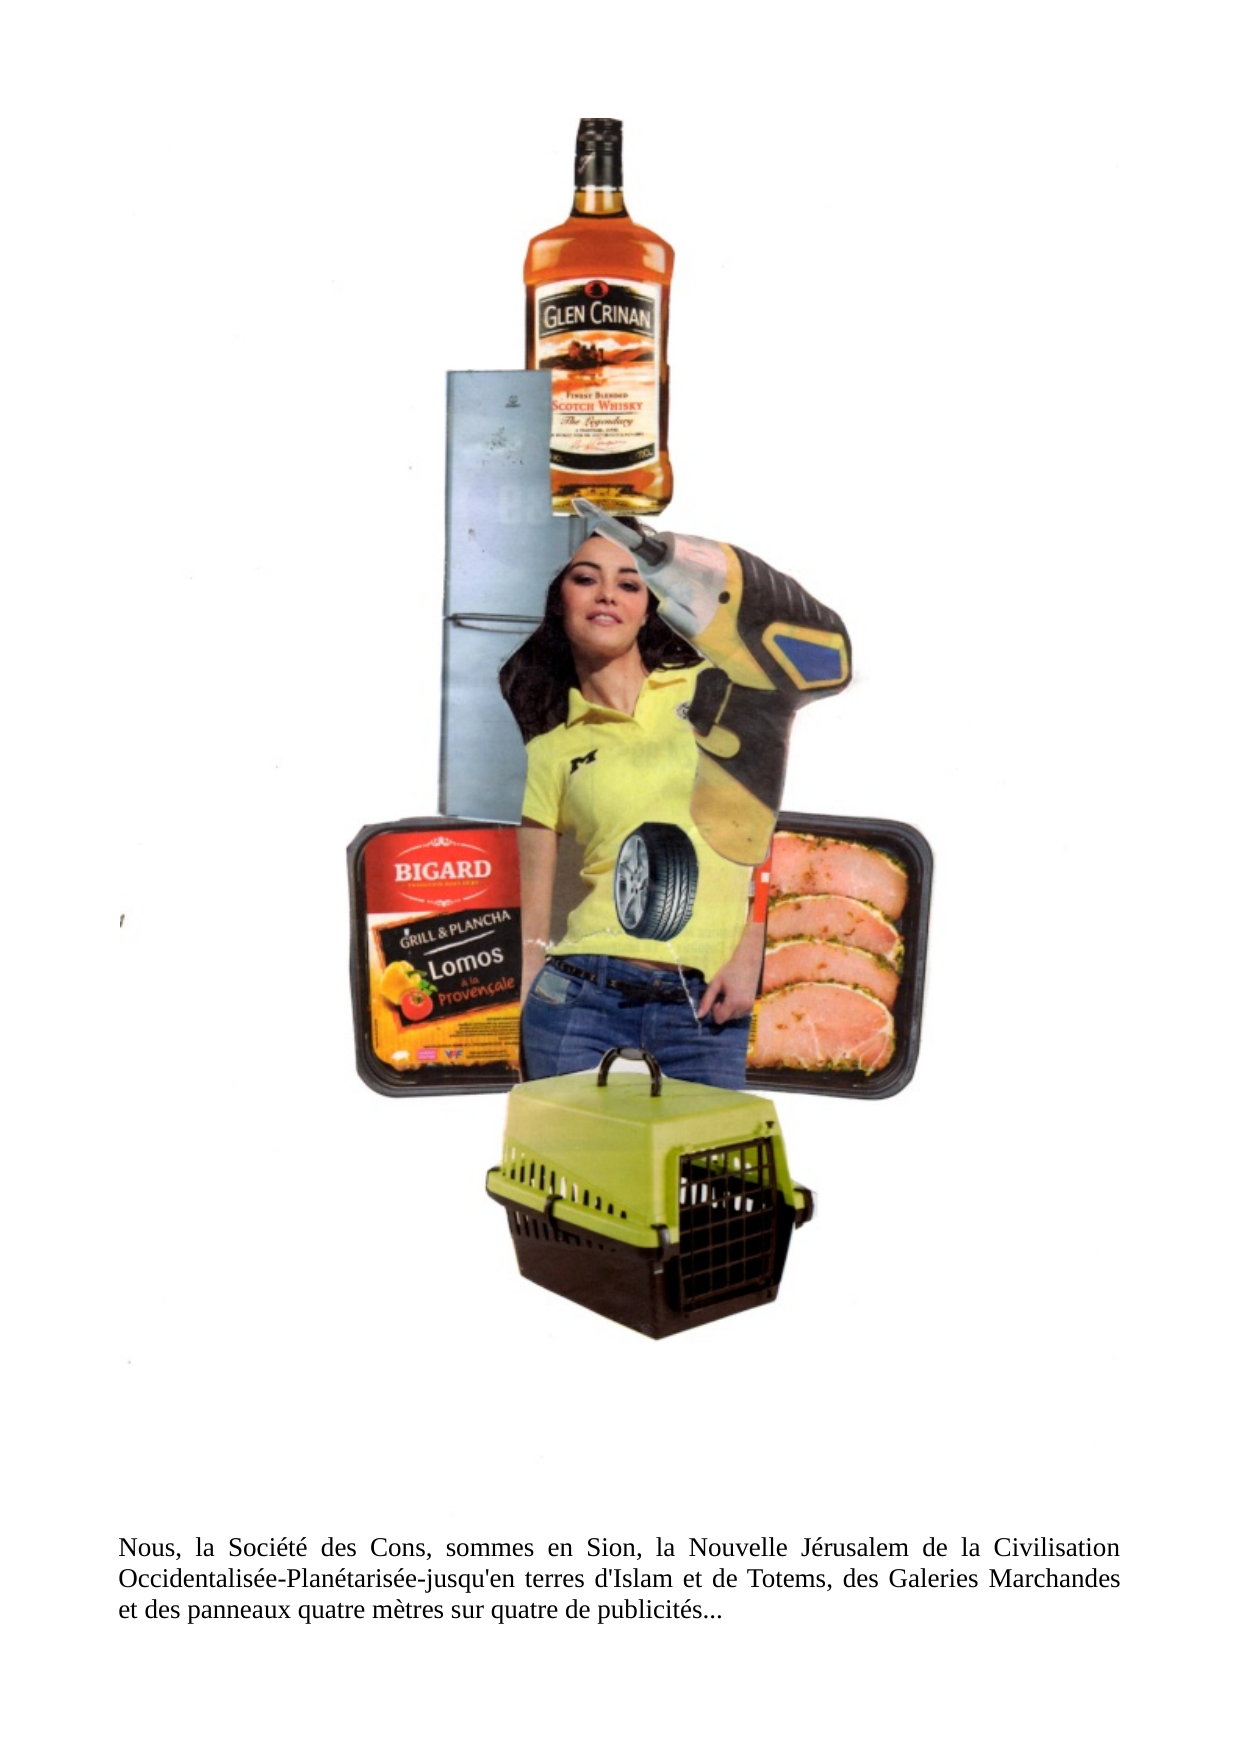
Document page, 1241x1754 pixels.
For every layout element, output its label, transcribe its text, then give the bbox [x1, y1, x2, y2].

picture [120, 118, 1121, 1531]
text Nous, la Société des Cons, sommes en Sion, la Nouvelle Jérusalem de la Civilisation Occidentalisée-Planétarisée-jusqu'en terres d'Islam et de Totems, des Galeries Marchandes et des panneaux quatre mètres sur quatre de publicités... [118, 118, 1122, 1624]
